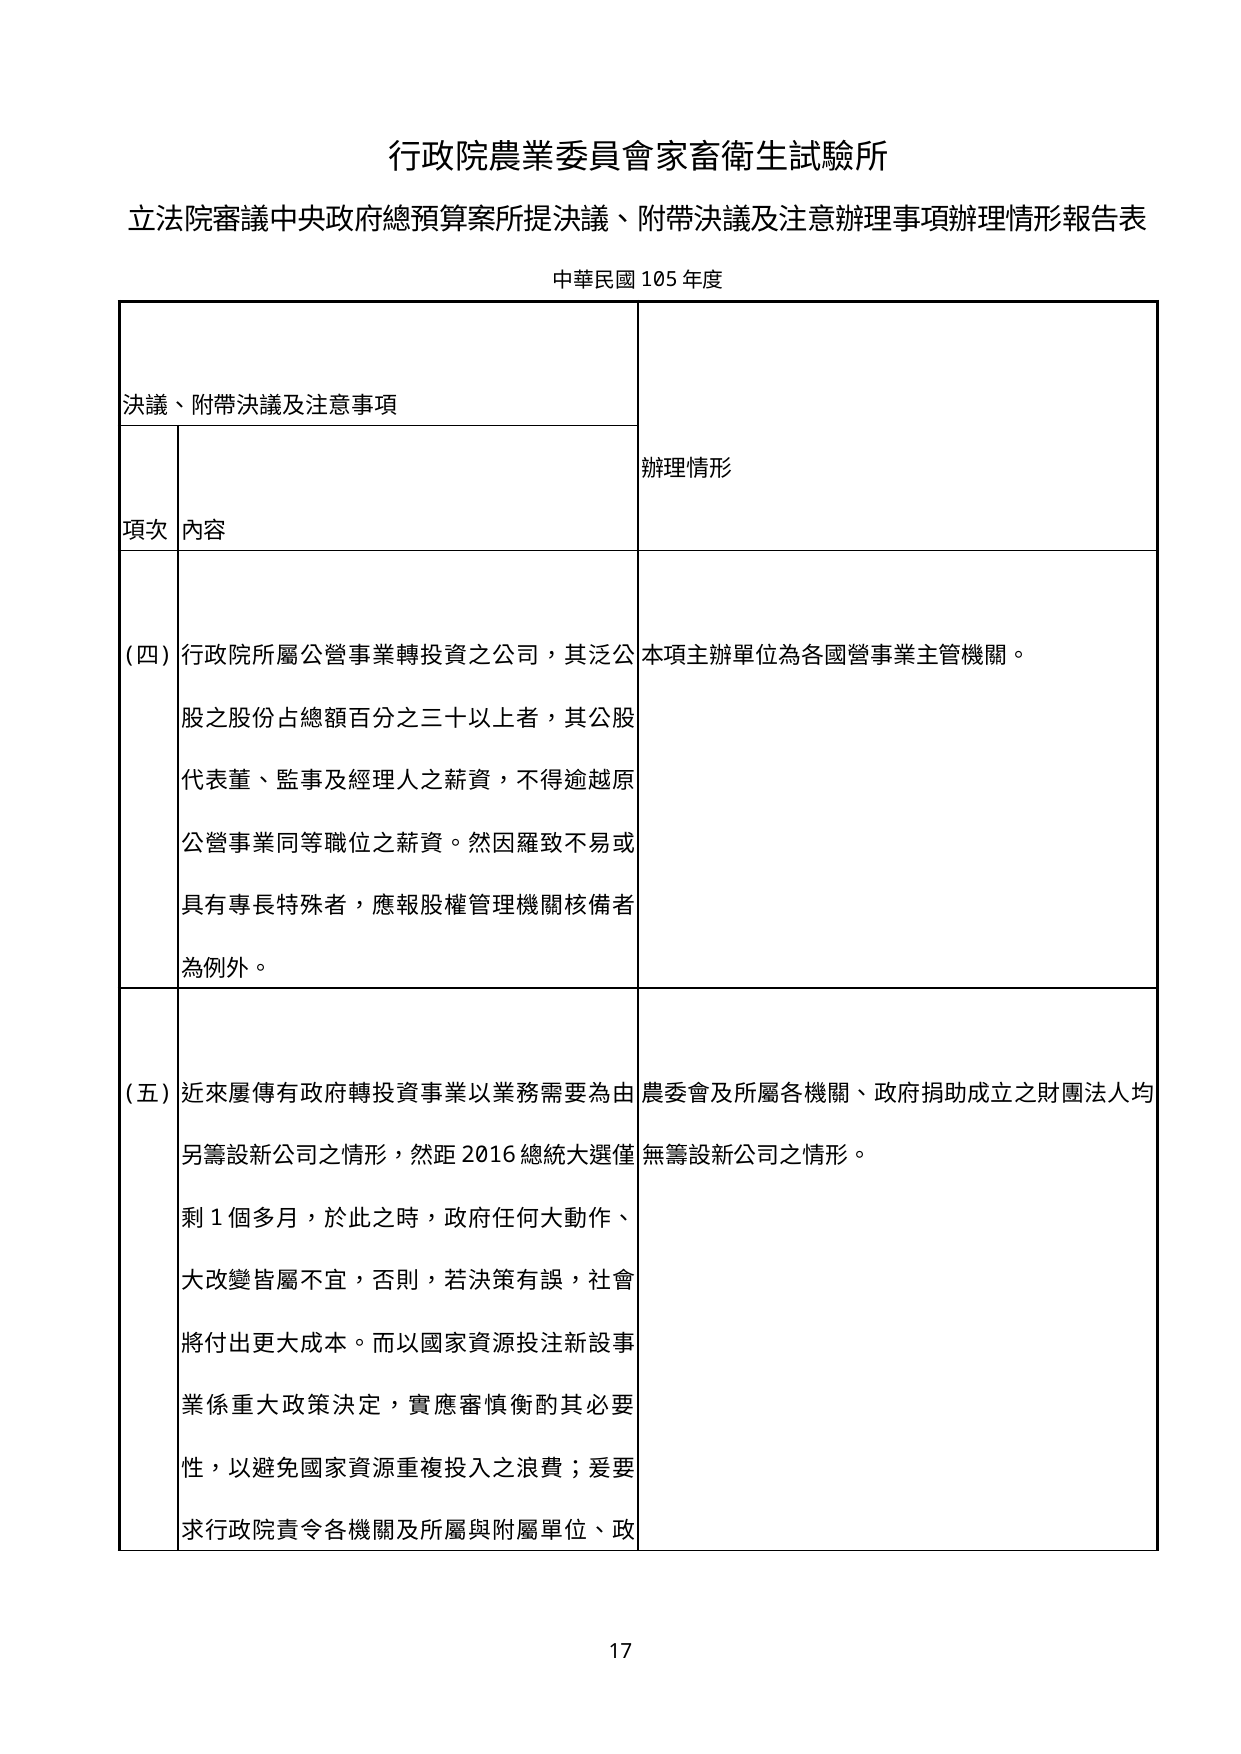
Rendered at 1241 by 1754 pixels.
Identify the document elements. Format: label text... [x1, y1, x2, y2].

table_cell (五) [121, 989, 177, 1550]
table_cell 決議、附帶決議及注意事項 [121, 303, 637, 425]
table_cell 項次 [121, 426, 177, 550]
table_header 行政院農業委員會家畜衛生試驗所 [119, 112, 1157, 175]
table_cell 本項主辦單位為各國營事業主管機關。 [639, 551, 1156, 987]
table_cell 內容 [179, 426, 637, 550]
table_cell 近來屢傳有政府轉投資事業以業務需要為由另籌設新公司之情形，然距2016總統大選僅剩1個多月，於此之時，政府任何大動作、大改變皆屬不宜，否則，若決策有誤，社會將付出更大成本。而以國家資源投注新設事業係重大政策決定，實應審慎衡酌其必要性，以避免國家資源重複投入之浪費；爰要求行政院責令各機關及所屬與附屬單位、政 [179, 989, 637, 1550]
table_cell 行政院所屬公營事業轉投資之公司，其泛公股之股份占總額百分之三十以上者，其公股代表董、監事及經理人之薪資，不得逾越原公營事業同等職位之薪資。然因羅致不易或具有專長特殊者，應報股權管理機關核備者為例外。 [179, 551, 637, 987]
table_cell 農委會及所屬各機關、政府捐助成立之財團法人均無籌設新公司之情形。 [639, 989, 1156, 1550]
table_cell 辦理情形 [639, 303, 1156, 550]
table_cell 中華民國105年度 [119, 237, 1157, 300]
table_cell 立法院審議中央政府總預算案所提決議、附帶決議及注意辦理事項辦理情形報告表 [119, 175, 1157, 237]
table_cell (四) [121, 551, 177, 987]
